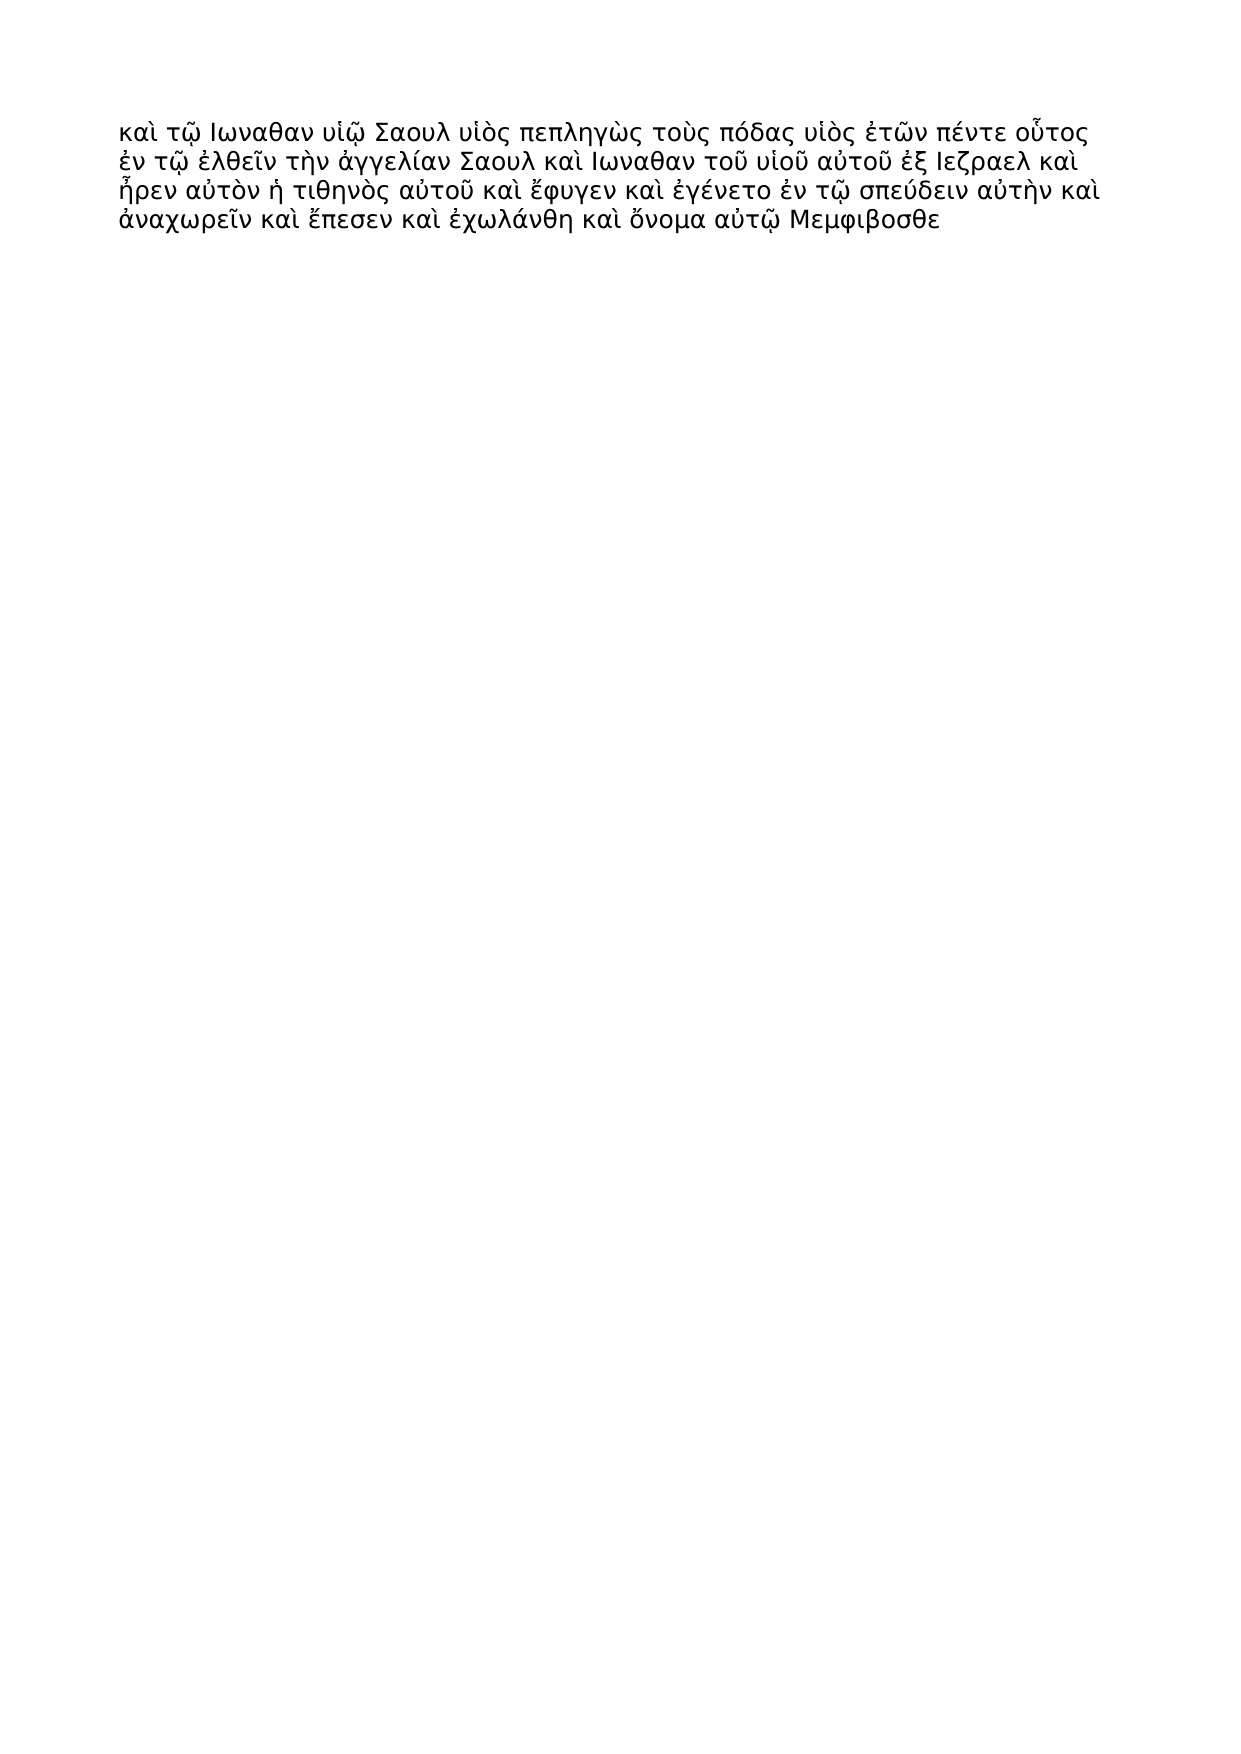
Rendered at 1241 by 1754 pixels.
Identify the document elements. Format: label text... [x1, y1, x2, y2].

text καὶ τῷ Ιωναθαν υἱῷ Σαουλ υἱὸς πεπληγὼς τοὺς πόδας υἱὸς ἐτῶν πέντε οὗτος ἐν τῷ ἐλθεῖν τὴν ἀγγελίαν Σαουλ καὶ Ιωναθαν τοῦ υἱοῦ αὐτοῦ ἐξ Ιεζραελ καὶ ἦρεν αὐτὸν ἡ τιθηνὸς αὐτοῦ καὶ ἔφυγεν καὶ ἐγένετο ἐν τῷ σπεύδειν αὐτὴν καὶ ἀναχωρεῖν καὶ ἔπεσεν καὶ ἐχωλάνθη καὶ ὄνομα αὐτῷ Μεμφιβοσθε [118, 118, 1122, 235]
